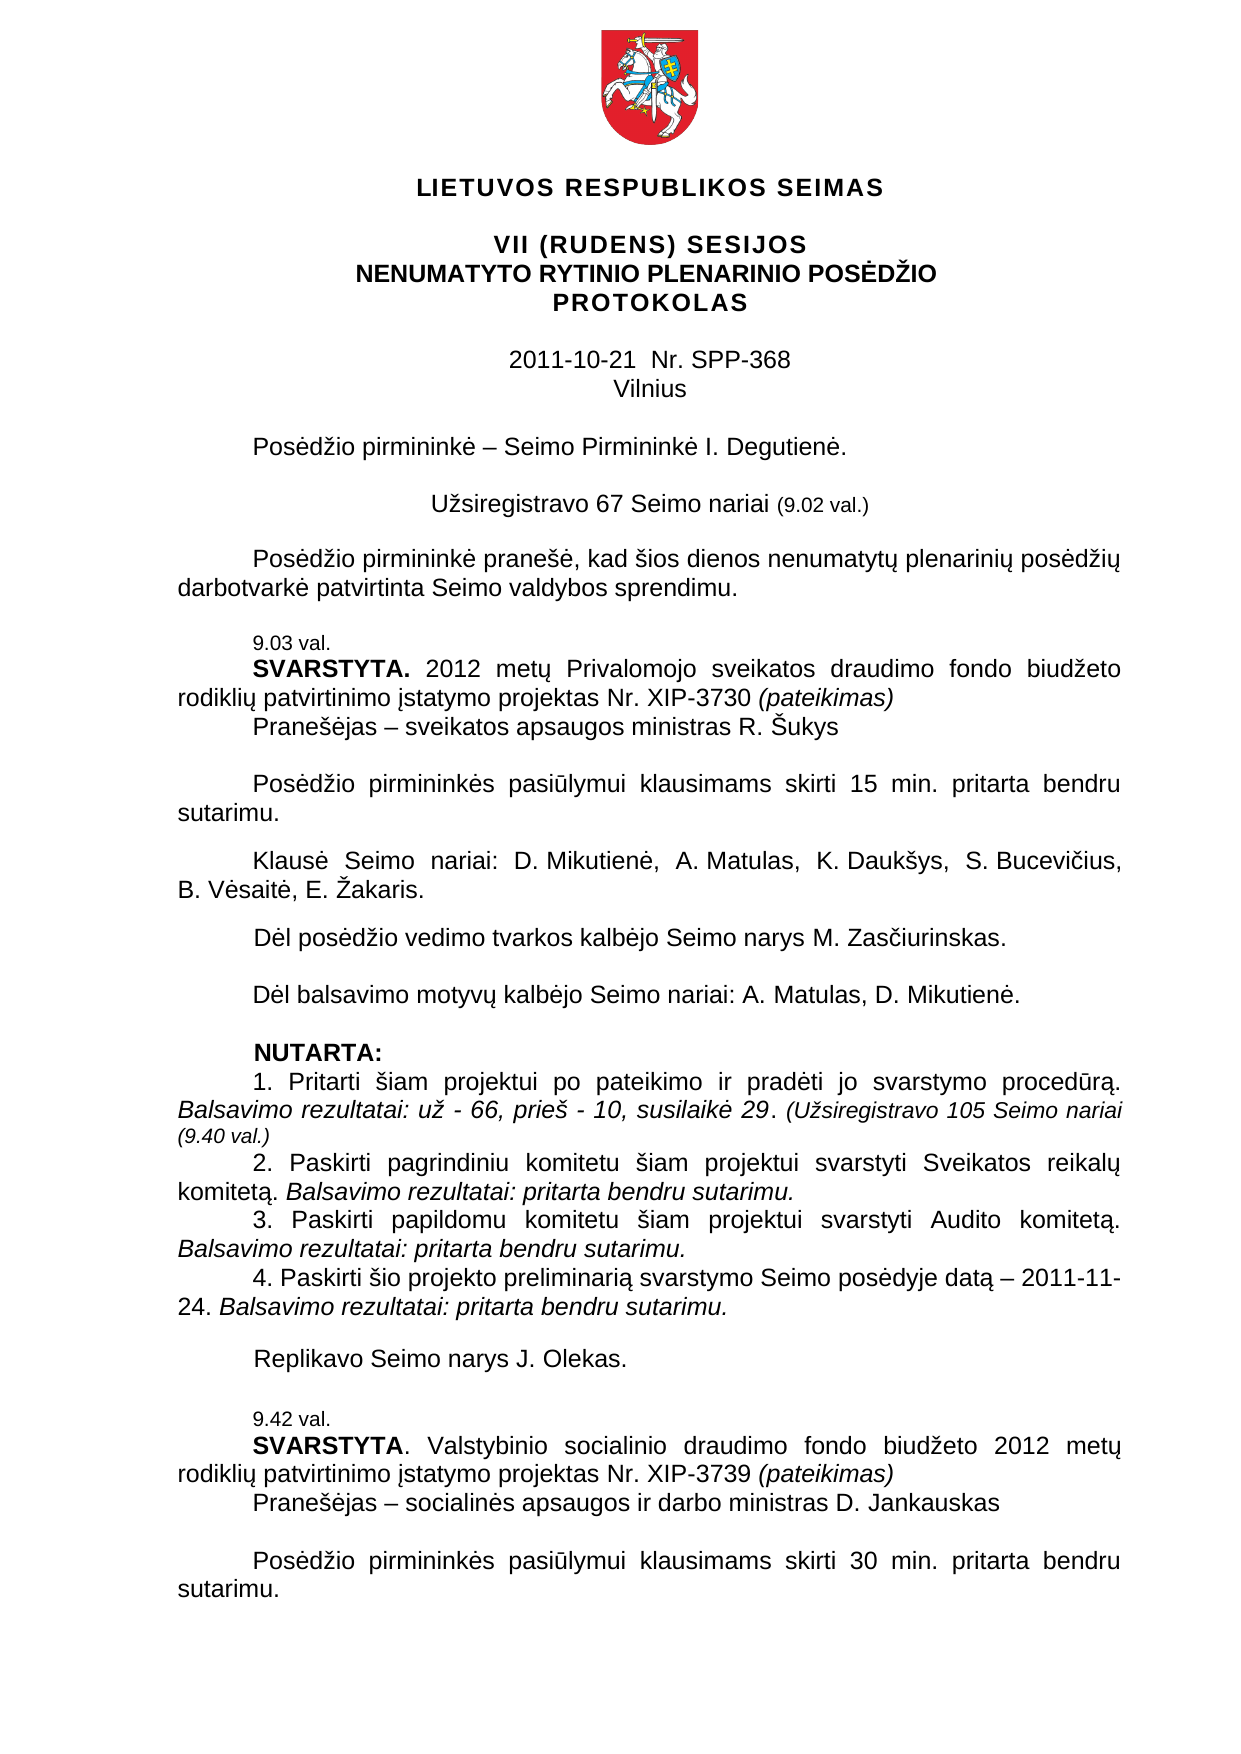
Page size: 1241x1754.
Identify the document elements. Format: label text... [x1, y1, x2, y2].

text 2. Paskirti pagrindiniu komitetu šiam projektui svarstyti Sveikatos reikalų komitetą. Balsavimo rezultatai: pritarta bendru sutarimu. [177, 1148, 1122, 1206]
text LIETUVOS RESPUBLIKOS SEIMAS [177, 173, 1122, 202]
text 1. Pritarti šiam projektui po pateikimo ir pradėti jo svarstymo procedūrą. Balsavimo rezultatai: už - 66, prieš - 10, susilaikė 29. (Užsiregistravo 105 Seimo nariai (9.40 val.) [177, 1067, 1122, 1148]
text Posėdžio pirmininkės pasiūlymui klausimams skirti 15 min. pritarta bendru sutarimu. [177, 769, 1122, 827]
text VII (RUDENS) SESIJOS [177, 230, 1122, 259]
text Pranešėjas – socialinės apsaugos ir darbo ministras D. Jankauskas [177, 1488, 1122, 1517]
text Replikavo Seimo narys J. Olekas. [177, 1344, 1122, 1373]
text Užsiregistravo 67 Seimo nariai (9.02 val.) [177, 489, 1122, 518]
text 9.03 val. [177, 631, 1122, 654]
text Posėdžio pirmininkė pranešė, kad šios dienos nenumatytų plenarinių posėdžių darbotvarkė patvirtinta Seimo valdybos sprendimu. [177, 544, 1122, 602]
text Dėl posėdžio vedimo tvarkos kalbėjo Seimo narys M. Zasčiurinskas. [177, 923, 1122, 952]
text 9.42 val. [177, 1407, 1122, 1431]
text Posėdžio pirmininkės pasiūlymui klausimams skirti 30 min. pritarta bendru sutarimu. [177, 1546, 1122, 1603]
subtitle NENUMATYTO RYTINIO PLENARINIO POSĖDŽIO [177, 259, 1122, 288]
text Pranešėjas – sveikatos apsaugos ministras R. Šukys [177, 712, 1122, 741]
text Klausė Seimo nariai: D. Mikutienė, A. Matulas, K. Daukšys, S. Bucevičius, B. Vėsaitė, E. Žakaris. [177, 846, 1122, 904]
text Posėdžio pirmininkė – Seimo Pirmininkė I. Degutienė. [177, 432, 1122, 460]
text SVARSTYTA. 2012 metų Privalomojo sveikatos draudimo fondo biudžeto rodiklių patvirtinimo įstatymo projektas Nr. XIP-3730 (pateikimas) [177, 654, 1122, 712]
text Dėl balsavimo motyvų kalbėjo Seimo nariai: A. Matulas, D. Mikutienė. [177, 980, 1122, 1009]
text PROTOKOLAS [177, 288, 1122, 317]
text 3. Paskirti papildomu komitetu šiam projektui svarstyti Audito komitetą. Balsavimo rezultatai: pritarta bendru sutarimu. [177, 1206, 1122, 1263]
text SVARSTYTA. Valstybinio socialinio draudimo fondo biudžeto 2012 metų rodiklių patvirtinimo įstatymo projektas Nr. XIP-3739 (pateikimas) [177, 1431, 1122, 1488]
text NUTARTA: [177, 1038, 1122, 1067]
text 2011-10-21 Nr. SPP-368 [177, 345, 1122, 374]
text 4. Paskirti šio projekto preliminarią svarstymo Seimo posėdyje datą – 2011-11-24. Balsavimo rezultatai: pritarta bendru sutarimu. [177, 1263, 1122, 1321]
text Vilnius [177, 374, 1122, 403]
